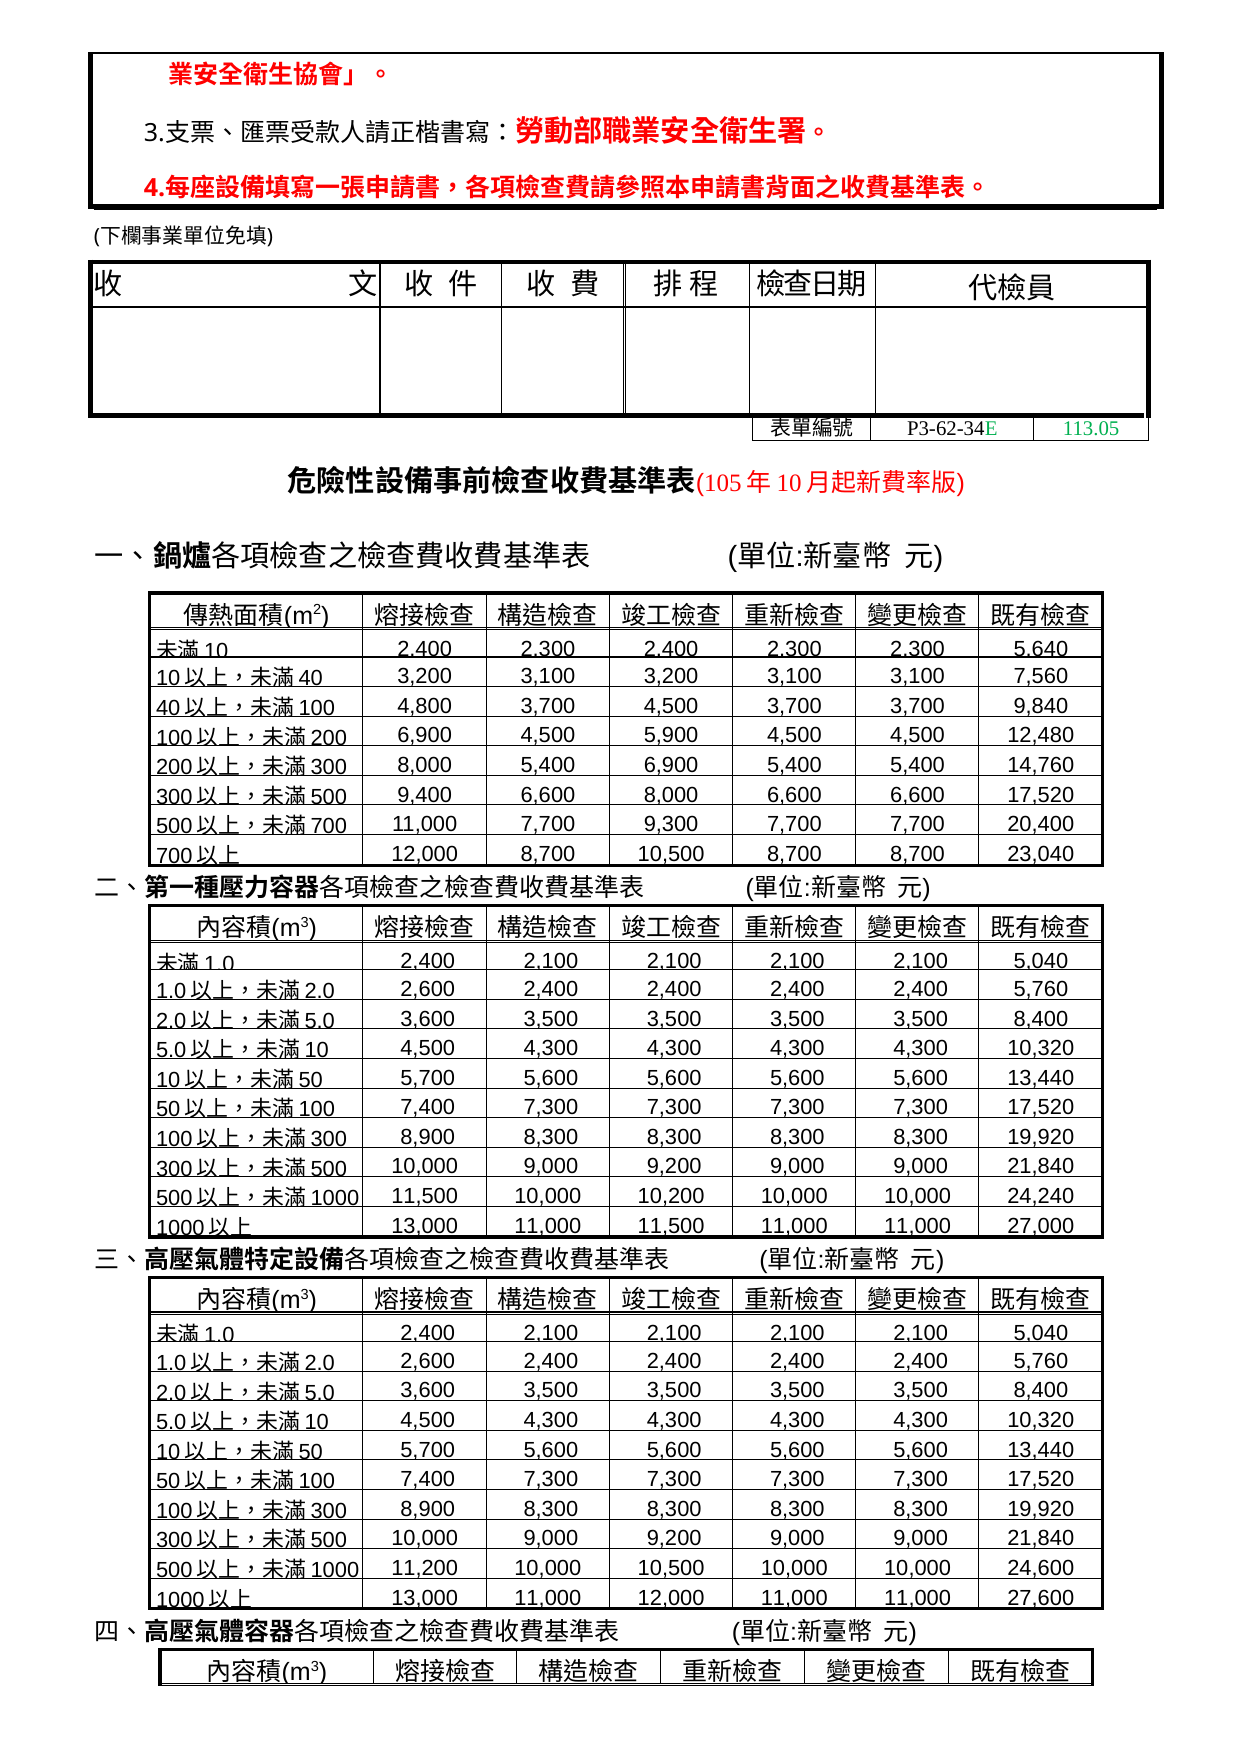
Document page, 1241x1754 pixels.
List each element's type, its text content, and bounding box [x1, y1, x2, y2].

table_cell 50以上，未滿100 [151, 1460, 362, 1489]
table_cell 4,300 [487, 1401, 609, 1430]
table_cell 5,400 [733, 746, 855, 775]
table_cell 5,040 [979, 1315, 1101, 1341]
table_cell 10,500 [610, 1549, 732, 1578]
table_header 內容積(m3) [162, 1651, 373, 1683]
table_cell 6,900 [610, 746, 732, 775]
table_cell 24,240 [979, 1177, 1101, 1206]
table_cell 14,760 [979, 746, 1101, 775]
table_cell 7,300 [856, 1089, 978, 1117]
table_cell 7,300 [733, 1089, 855, 1117]
table_cell 1000以上 [151, 1579, 362, 1607]
table_cell 5,600 [856, 1059, 978, 1087]
table_cell 7,400 [363, 1460, 486, 1489]
table_header 變更檢查 [856, 1279, 978, 1311]
table_cell 7,300 [487, 1460, 609, 1489]
table_cell 4,500 [363, 1401, 486, 1430]
table_cell 10,000 [363, 1148, 486, 1176]
table_cell 2,400 [487, 1342, 609, 1371]
table_cell 300以上，未滿500 [151, 776, 362, 804]
table_cell 10,000 [856, 1549, 978, 1578]
table_cell 21,840 [979, 1148, 1101, 1176]
table_cell [91, 418, 752, 440]
text 三、高壓氣體特定設備各項檢查之檢查費收費基準表 (單位:新臺幣 元) [94, 1238, 1157, 1276]
table_cell 100以上，未滿300 [151, 1490, 362, 1518]
table_cell 3,600 [363, 1000, 486, 1028]
table_cell [750, 308, 875, 413]
table_cell 3,500 [610, 1000, 732, 1028]
table_cell 5.0以上，未滿10 [151, 1401, 362, 1430]
table_header 重新檢查 [733, 1279, 855, 1311]
table_cell 8,700 [856, 835, 978, 863]
table_cell 7,300 [856, 1460, 978, 1489]
table_cell 4,300 [856, 1401, 978, 1430]
table_header 變更檢查 [856, 907, 978, 939]
table_cell 5,600 [487, 1059, 609, 1087]
table_cell 8,300 [487, 1490, 609, 1518]
table_cell 2,400 [363, 1315, 486, 1341]
table_header 構造檢查 [487, 595, 609, 627]
table_cell 5,760 [979, 1342, 1101, 1371]
table_cell 2,400 [733, 970, 855, 999]
table_cell 5,760 [979, 970, 1101, 999]
table_header 收 費 [502, 264, 623, 306]
table_header 構造檢查 [487, 907, 609, 939]
table_cell 表單編號 [753, 418, 870, 440]
table_cell 8,300 [733, 1490, 855, 1518]
table_cell 10以上，未滿50 [151, 1059, 362, 1087]
table_header 既有檢查 [979, 1279, 1101, 1311]
table_cell 40以上，未滿100 [151, 687, 362, 716]
table_header 傳熱面積(m2) [151, 595, 362, 627]
table_cell 3,100 [856, 658, 978, 686]
table_cell 27,000 [979, 1207, 1101, 1235]
table_cell 3,500 [487, 1000, 609, 1028]
table_cell [626, 308, 749, 413]
table_cell 8,300 [856, 1118, 978, 1147]
table_cell 11,200 [363, 1549, 486, 1578]
table_cell 10,000 [856, 1177, 978, 1206]
table_cell 8,900 [363, 1118, 486, 1147]
table_cell 8,400 [979, 1000, 1101, 1028]
table_cell 5,600 [487, 1431, 609, 1459]
table_cell 4,500 [363, 1029, 486, 1058]
table_header 構造檢查 [517, 1651, 660, 1683]
table_header 構造檢查 [487, 1279, 609, 1311]
table_cell [502, 308, 623, 413]
table_cell 19,920 [979, 1490, 1101, 1518]
table_cell 500以上，未滿1000 [151, 1549, 362, 1578]
table_cell 3,100 [487, 658, 609, 686]
table_cell 4,300 [610, 1401, 732, 1430]
table_cell 11,000 [487, 1579, 609, 1607]
table_header 變更檢查 [805, 1651, 948, 1683]
table_cell 5,600 [733, 1059, 855, 1087]
table_cell 8,300 [733, 1118, 855, 1147]
table_header 熔接檢查 [374, 1651, 516, 1683]
table_cell 12,480 [979, 717, 1101, 745]
table_cell 2,400 [856, 1342, 978, 1371]
table_cell 9,000 [856, 1148, 978, 1176]
table_cell 4,300 [610, 1029, 732, 1058]
table_cell 3,500 [856, 1000, 978, 1028]
table_cell 7,560 [979, 658, 1101, 686]
table_cell 10,000 [487, 1177, 609, 1206]
table_header 竣工檢查 [610, 907, 732, 939]
table_cell 4,300 [733, 1401, 855, 1430]
table_cell 2,100 [856, 1315, 978, 1341]
table_cell 13,440 [979, 1059, 1101, 1087]
table_cell 2.0以上，未滿5.0 [151, 1372, 362, 1400]
table_cell 8,700 [487, 835, 609, 863]
table_cell 2.0以上，未滿5.0 [151, 1000, 362, 1028]
table_cell 2,600 [363, 970, 486, 999]
table_cell 3,500 [733, 1000, 855, 1028]
table_cell 20,400 [979, 805, 1101, 834]
text 危險性設備事前檢查收費基準表(105年10月起新費率版) [94, 441, 1157, 516]
table_cell 7,700 [733, 805, 855, 834]
table_cell 1.0以上，未滿2.0 [151, 1342, 362, 1371]
table_cell 1000以上 [151, 1207, 362, 1235]
table_cell 2,100 [733, 1315, 855, 1341]
table_cell 13,440 [979, 1431, 1101, 1459]
table_cell 3,200 [363, 658, 486, 686]
table_header 熔接檢查 [363, 907, 486, 939]
table_cell 19,920 [979, 1118, 1101, 1147]
table_header 重新檢查 [661, 1651, 804, 1683]
table_cell 2,400 [363, 630, 486, 656]
table_cell 11,000 [856, 1579, 978, 1607]
text 四、高壓氣體容器各項檢查之檢查費收費基準表 (單位:新臺幣 元) [94, 1610, 1157, 1648]
table_cell 2,600 [363, 1342, 486, 1371]
table_cell 2,100 [733, 943, 855, 969]
table_cell 10,200 [610, 1177, 732, 1206]
table_cell 3,700 [733, 687, 855, 716]
table_cell 11,000 [733, 1579, 855, 1607]
table_cell 5,900 [610, 717, 732, 745]
table_cell 4,300 [733, 1029, 855, 1058]
table_cell 7,700 [487, 805, 609, 834]
table_cell 3,500 [733, 1372, 855, 1400]
table_cell 9,000 [856, 1520, 978, 1548]
table_cell 5,700 [363, 1059, 486, 1087]
table_cell 2,400 [610, 970, 732, 999]
table_header 變更檢查 [856, 595, 978, 627]
table_cell 4,800 [363, 687, 486, 716]
table_cell 5,600 [610, 1431, 732, 1459]
table_cell 4,300 [856, 1029, 978, 1058]
table_cell 7,300 [610, 1089, 732, 1117]
table_cell 113.05 [1034, 413, 1148, 440]
table_cell 2,100 [610, 1315, 732, 1341]
table_cell 9,400 [363, 776, 486, 804]
table_cell 9,840 [979, 687, 1101, 716]
table_cell 13,000 [363, 1579, 486, 1607]
table_cell 2,100 [487, 1315, 609, 1341]
table_cell 8,000 [610, 776, 732, 804]
table_cell 17,520 [979, 1460, 1101, 1489]
table_cell 500以上，未滿1000 [151, 1177, 362, 1206]
table_header 既有檢查 [979, 907, 1101, 939]
table_cell 4,300 [487, 1029, 609, 1058]
table_cell 17,520 [979, 1089, 1101, 1117]
table_cell 4,500 [856, 717, 978, 745]
table_cell 10以上，未滿50 [151, 1431, 362, 1459]
table_cell 2,300 [487, 630, 609, 656]
table_cell 27,600 [979, 1579, 1101, 1607]
table_cell 4,500 [733, 717, 855, 745]
table_cell 2,400 [363, 943, 486, 969]
table_cell 9,000 [487, 1148, 609, 1176]
table_cell 5,700 [363, 1431, 486, 1459]
table_cell 4,500 [610, 687, 732, 716]
table_cell P3-62-34E [871, 418, 1033, 440]
table_cell 3,600 [363, 1372, 486, 1400]
table_cell 8,300 [610, 1118, 732, 1147]
table_cell 24,600 [979, 1549, 1101, 1578]
table_cell 2,100 [856, 943, 978, 969]
table_header 重新檢查 [733, 907, 855, 939]
table_cell 8,900 [363, 1490, 486, 1518]
table_cell 9,000 [733, 1520, 855, 1548]
table_cell [93, 308, 379, 413]
table_cell 10,000 [487, 1549, 609, 1578]
table_cell 11,500 [363, 1177, 486, 1206]
table_cell 10,000 [733, 1549, 855, 1578]
table_cell 1.0以上，未滿2.0 [151, 970, 362, 999]
table_cell 5,600 [733, 1431, 855, 1459]
table_cell 9,000 [487, 1520, 609, 1548]
table_header 代檢員 [876, 264, 1146, 306]
table_cell 6,600 [856, 776, 978, 804]
table_cell 17,520 [979, 776, 1101, 804]
table_cell 5.0以上，未滿10 [151, 1029, 362, 1058]
table_cell 11,500 [610, 1207, 732, 1235]
table_cell 100以上，未滿200 [151, 717, 362, 745]
table_header 熔接檢查 [363, 595, 486, 627]
table_cell 8,000 [363, 746, 486, 775]
table_cell 8,300 [487, 1118, 609, 1147]
table_cell 8,400 [979, 1372, 1101, 1400]
table_cell 11,000 [487, 1207, 609, 1235]
table_header 內容積(m3) [151, 1279, 362, 1311]
text 一、鍋爐各項檢查之檢查費收費基準表 (單位:新臺幣 元) [94, 516, 1157, 591]
table_cell 5,640 [979, 630, 1101, 656]
table_cell 3,200 [610, 658, 732, 686]
table_cell 7,400 [363, 1089, 486, 1117]
table_cell 7,300 [610, 1460, 732, 1489]
table_cell 此致 中華民國工業安全衛生協會 地址：806高雄市前鎮區中山二路91號4樓之1（代行檢查組） 電話：07-3333801 傳真：07-3345718 代檢機構共同網站：https://www.aia.org.tw 事業單位名稱： 印 統一編號： 收據抬頭： 收據寄發地址： 中 華 民 國 年 月 日 註：1.申請事前檢查，須經本會就書面資料審查符合後，再行通知貴單位繳費。 2.檢查費請以郵局匯票或即期支票（寄發申請當天之票期）連同本申請書郵寄至「中華民國工業安全衛生協會」。 3.支票、匯票受款人請正楷書寫：勞動部職業安全衛生署。 4.每座設備填寫一張申請書，各項檢查費請參照本申請書背面之收費基準表。 [93, 54, 1159, 204]
table_cell 2,400 [610, 1342, 732, 1371]
table_header 收文 [93, 264, 379, 306]
table_cell 700以上 [151, 835, 362, 863]
table_cell 21,840 [979, 1520, 1101, 1548]
table_header 竣工檢查 [610, 595, 732, 627]
table_cell 7,700 [856, 805, 978, 834]
table_header 重新檢查 [733, 595, 855, 627]
table_cell 2,100 [487, 943, 609, 969]
table_cell 5,400 [856, 746, 978, 775]
table_cell 3,100 [733, 658, 855, 686]
table_cell 500以上，未滿700 [151, 805, 362, 834]
table_cell 11,000 [856, 1207, 978, 1235]
table_cell 5,600 [856, 1431, 978, 1459]
table_cell 9,300 [610, 805, 732, 834]
table_header 收 件 [381, 264, 501, 306]
table_cell 3,700 [856, 687, 978, 716]
table_cell 2,300 [733, 630, 855, 656]
table_header 排 程 [626, 264, 749, 306]
table_cell 4,500 [487, 717, 609, 745]
table_cell 5,600 [610, 1059, 732, 1087]
table_cell 6,900 [363, 717, 486, 745]
table_cell 2,400 [733, 1342, 855, 1371]
table_cell 3,500 [487, 1372, 609, 1400]
table_cell 300以上，未滿500 [151, 1148, 362, 1176]
table_cell 3,500 [856, 1372, 978, 1400]
table_header 竣工檢查 [610, 1279, 732, 1311]
text 二、第一種壓力容器各項檢查之檢查費收費基準表 (單位:新臺幣 元) [94, 867, 1157, 904]
table_cell 9,200 [610, 1520, 732, 1548]
table_cell 10,320 [979, 1029, 1101, 1058]
table_cell 10,000 [733, 1177, 855, 1206]
table_cell 7,300 [487, 1089, 609, 1117]
table_cell 8,700 [733, 835, 855, 863]
table_header 既有檢查 [979, 595, 1101, 627]
table_cell 11,000 [363, 805, 486, 834]
table_cell 200以上，未滿300 [151, 746, 362, 775]
table_cell 7,300 [733, 1460, 855, 1489]
table_cell 13,000 [363, 1207, 486, 1235]
table_cell 5,040 [979, 943, 1101, 969]
table_cell 9,000 [733, 1148, 855, 1176]
table_header 既有檢查 [949, 1651, 1091, 1683]
table_cell 9,200 [610, 1148, 732, 1176]
table_cell 未滿1.0 [151, 1315, 362, 1341]
table_cell 10,000 [363, 1520, 486, 1548]
table_cell 10,500 [610, 835, 732, 863]
table_cell 未滿1.0 [151, 943, 362, 969]
table_header 檢查日期 [750, 264, 875, 306]
table_cell 3,700 [487, 687, 609, 716]
table_cell [876, 308, 1146, 413]
table_cell 8,300 [856, 1490, 978, 1518]
table_cell 10以上，未滿40 [151, 658, 362, 686]
table_cell 2,300 [856, 630, 978, 656]
table_cell 300以上，未滿500 [151, 1520, 362, 1548]
table_cell 11,000 [733, 1207, 855, 1235]
table_cell [381, 308, 501, 413]
table_cell 2,400 [856, 970, 978, 999]
table_cell (下欄事業單位免填) [91, 209, 1161, 441]
table_cell 10,320 [979, 1401, 1101, 1430]
table_header 熔接檢查 [363, 1279, 486, 1311]
table_cell 2,100 [610, 943, 732, 969]
table_cell 100以上，未滿300 [151, 1118, 362, 1147]
table_cell 6,600 [487, 776, 609, 804]
table_cell 12,000 [363, 835, 486, 863]
table_cell 3,500 [610, 1372, 732, 1400]
table_cell 6,600 [733, 776, 855, 804]
table_cell 5,400 [487, 746, 609, 775]
table_cell 8,300 [610, 1490, 732, 1518]
table_cell 23,040 [979, 835, 1101, 863]
table_cell 12,000 [610, 1579, 732, 1607]
table_header 內容積(m3) [151, 907, 362, 939]
table_cell 未滿10 [151, 630, 362, 656]
table_cell 50以上，未滿100 [151, 1089, 362, 1117]
table_cell 2,400 [487, 970, 609, 999]
table_cell 2,400 [610, 630, 732, 656]
